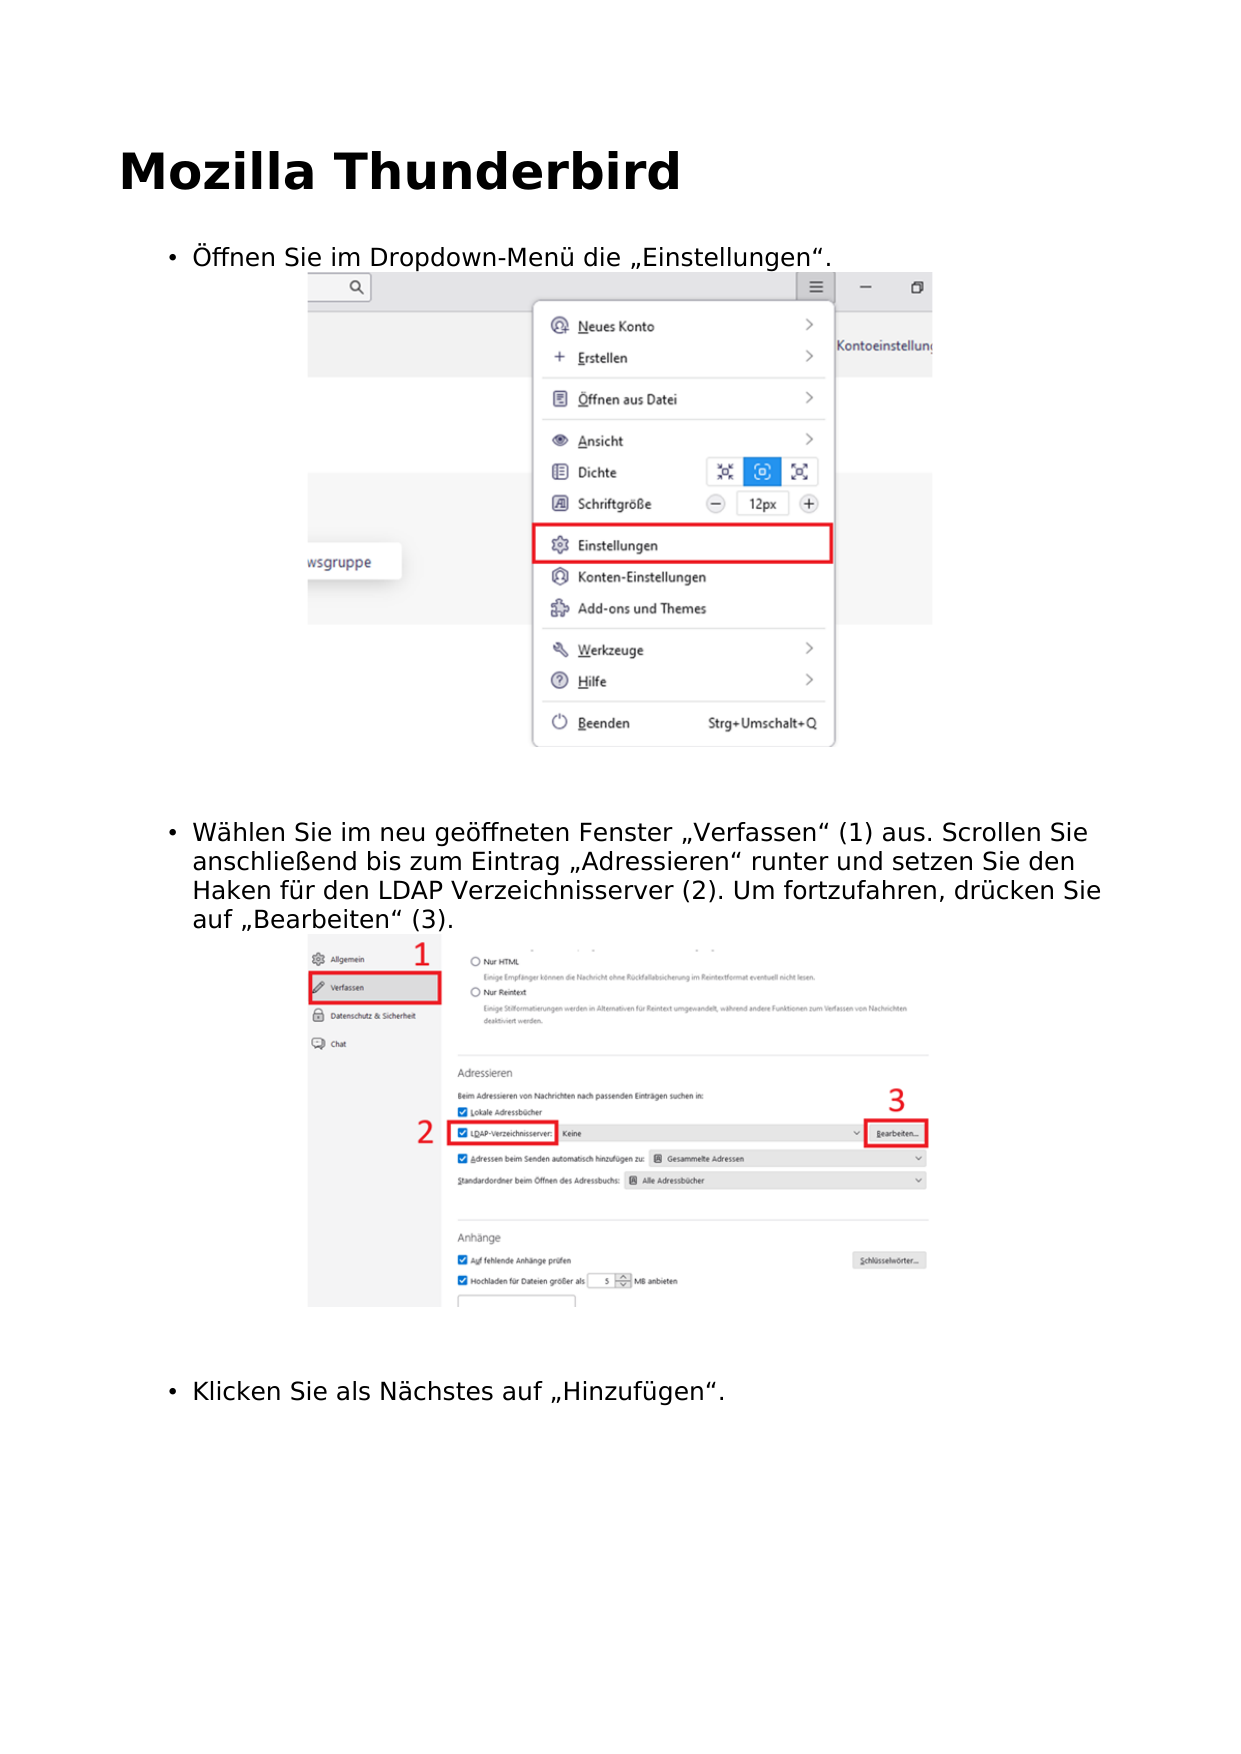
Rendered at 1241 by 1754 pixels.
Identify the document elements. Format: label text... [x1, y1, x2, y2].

picture [307, 272, 933, 747]
subtitle Mozilla Thunderbird [118, 143, 1122, 201]
list Wählen Sie im neu geöffneten Fenster „Verfassen“ (1) aus. Scrollen Sie anschließend bis zum Eintrag „Adressieren“ runter und setzen Sie den Haken für den LDAP Verzeichnisserver (2). Um fortzufahren, drücken Sie auf „Bearbeiten“ (3). [177, 818, 1122, 934]
list Öffnen Sie im Dropdown-Menü die „Einstellungen“. [177, 243, 1122, 272]
list Klicken Sie als Nächstes auf „Hinzufügen“. [177, 1378, 1122, 1407]
picture [307, 934, 933, 1307]
